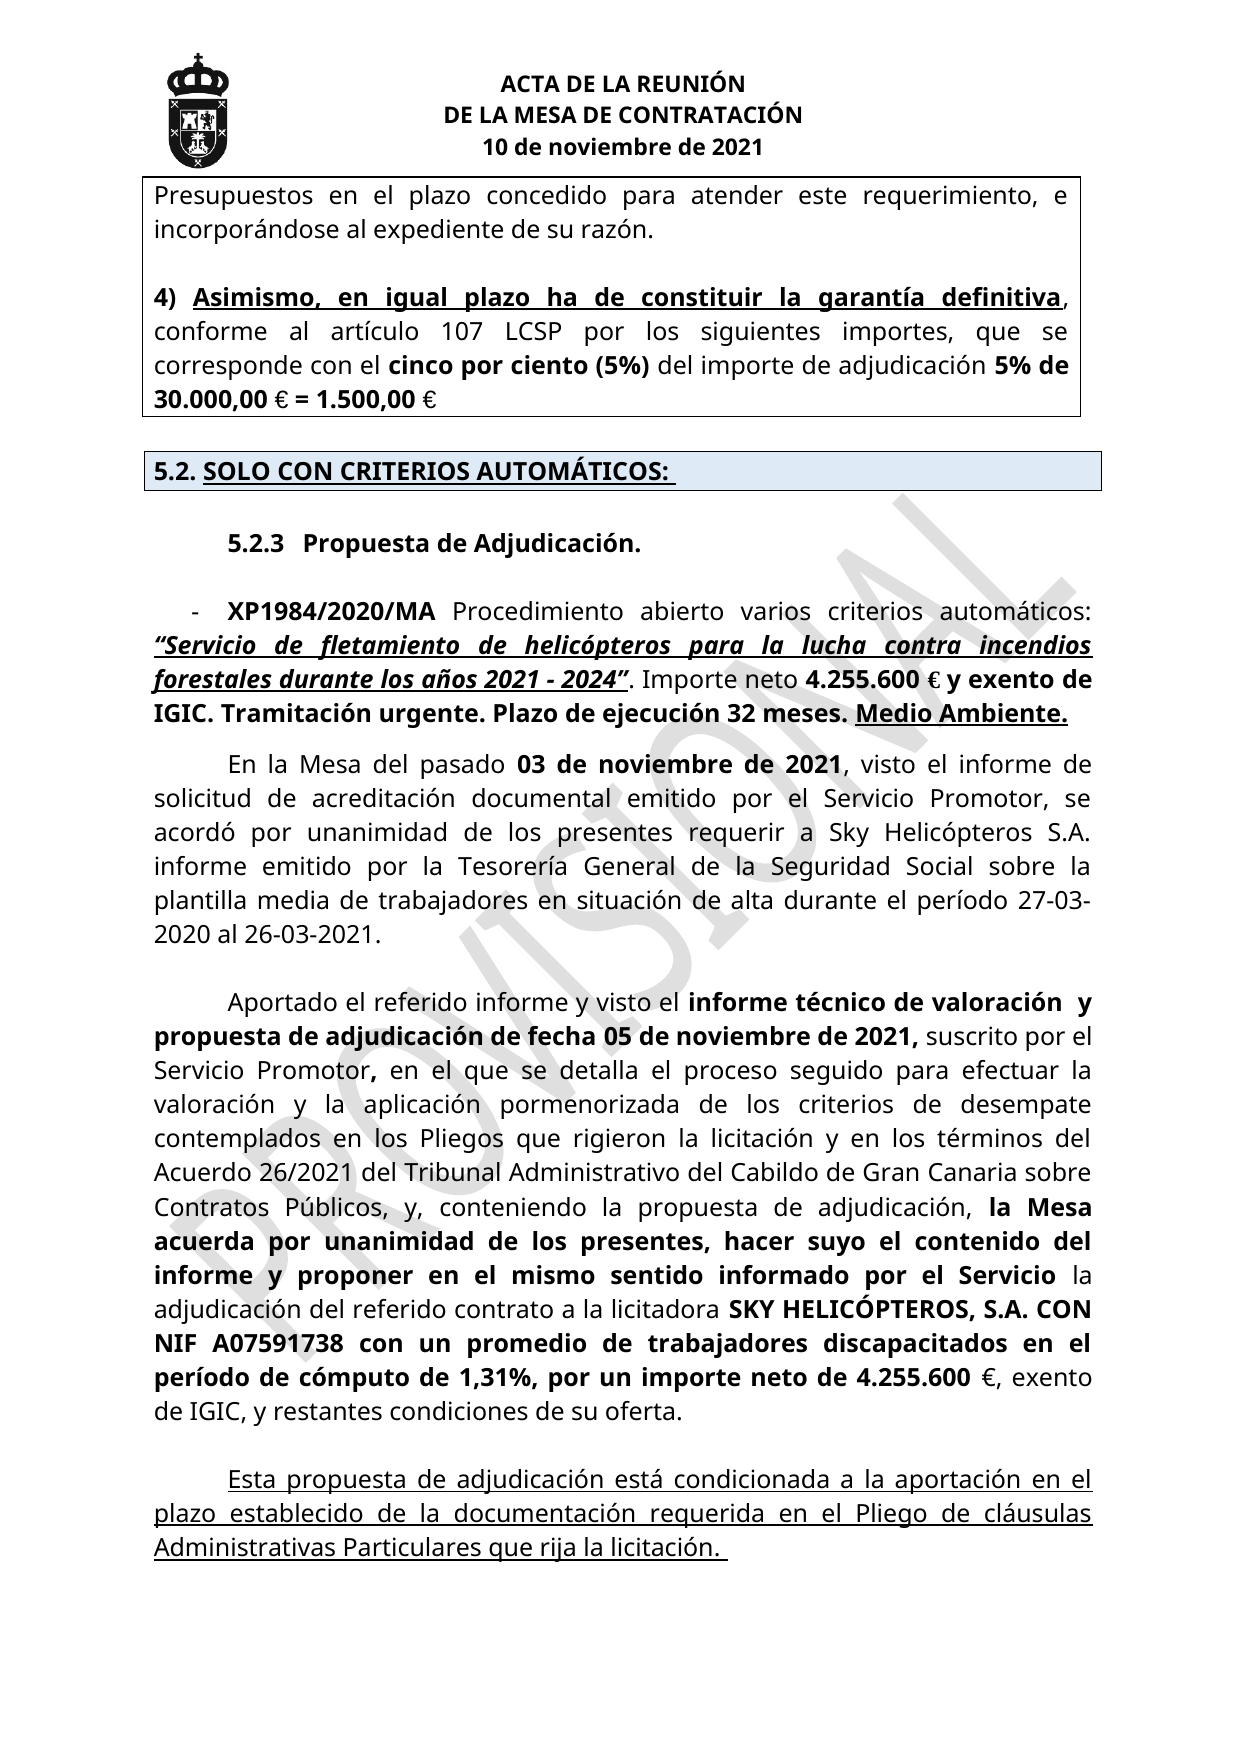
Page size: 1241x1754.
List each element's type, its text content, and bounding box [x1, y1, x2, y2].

text Administrativas Particulares que rija la licitación. [153, 1525, 1093, 1564]
text Esta propuesta de adjudicación está condicionada a la aportación en el plazo establecido de la documentación requerida en el Pliego de cláusulas [153, 1462, 1093, 1524]
text Aportado el referido informe y visto el informe técnico de valoración y propuesta de adjudicación de fecha 05 de noviembre de 2021, suscrito por el Servicio Promotor, en el que se detalla el proceso seguido para efectuar la valoración y la aplicación pormenorizada de los criterios de desempate contemplados en los Pliegos que rigieron la licitación y en los términos del Acuerdo 26/2021 del Tribunal Administrativo del Cabildo de Gran Canaria sobre Contratos Públicos, y, conteniendo la propuesta de adjudicación, la Mesa acuerda por unanimidad de los presentes, hacer suyo el contenido del informe y proponer en el mismo sentido informado por el Servicio la adjudicación del referido contrato a la licitadora SKY HELICÓPTEROS, S.A. CON nif A07591738 con un promedio de trabajadores discapacitados en el período de cómputo de 1,31%, por un importe neto de 4.255.600 €, exento de IGIC, y restantes condiciones de su oferta. [153, 985, 1093, 1428]
text En la Mesa del pasado 03 de noviembre de 2021, visto el informe de solicitud de acreditación documental emitido por el Servicio Promotor, se acordó por unanimidad de los presentes requerir a Sky Helicópteros S.A. informe emitido por la Tesorería General de la Seguridad Social sobre la plantilla media de trabajadores en situación de alta durante el período 27-03-2020 al 26-03-2021. [153, 746, 1093, 951]
text 5.2. SOLO CON CRITERIOS AUTOMÁTICOS: [145, 452, 1101, 490]
table_header Presupuestos en el plazo concedido para atender este requerimiento, e incorporándose al expediente de su razón. 4) Asimismo, en igual plazo ha de constituir la garantía definitiva, conforme al artículo 107 LCSP por los siguientes importes, que se corresponde con el cinco por ciento (5%) del importe de adjudicación 5% de 30.000,00 € = 1.500,00 € [143, 178, 1080, 416]
list Propuesta de Adjudicación. [227, 525, 1093, 559]
picture [164, 50, 231, 171]
list XP1984/2020/MA Procedimiento abierto varios criterios automáticos: “Servicio de fletamiento de helicópteros para la lucha contra incendios [153, 593, 1093, 656]
list forestales durante los años 2021 - 2024”. Importe neto 4.255.600 € y exento de IGIC. Tramitación urgente. Plazo de ejecución 32 meses. Medio Ambiente. [153, 657, 1093, 730]
